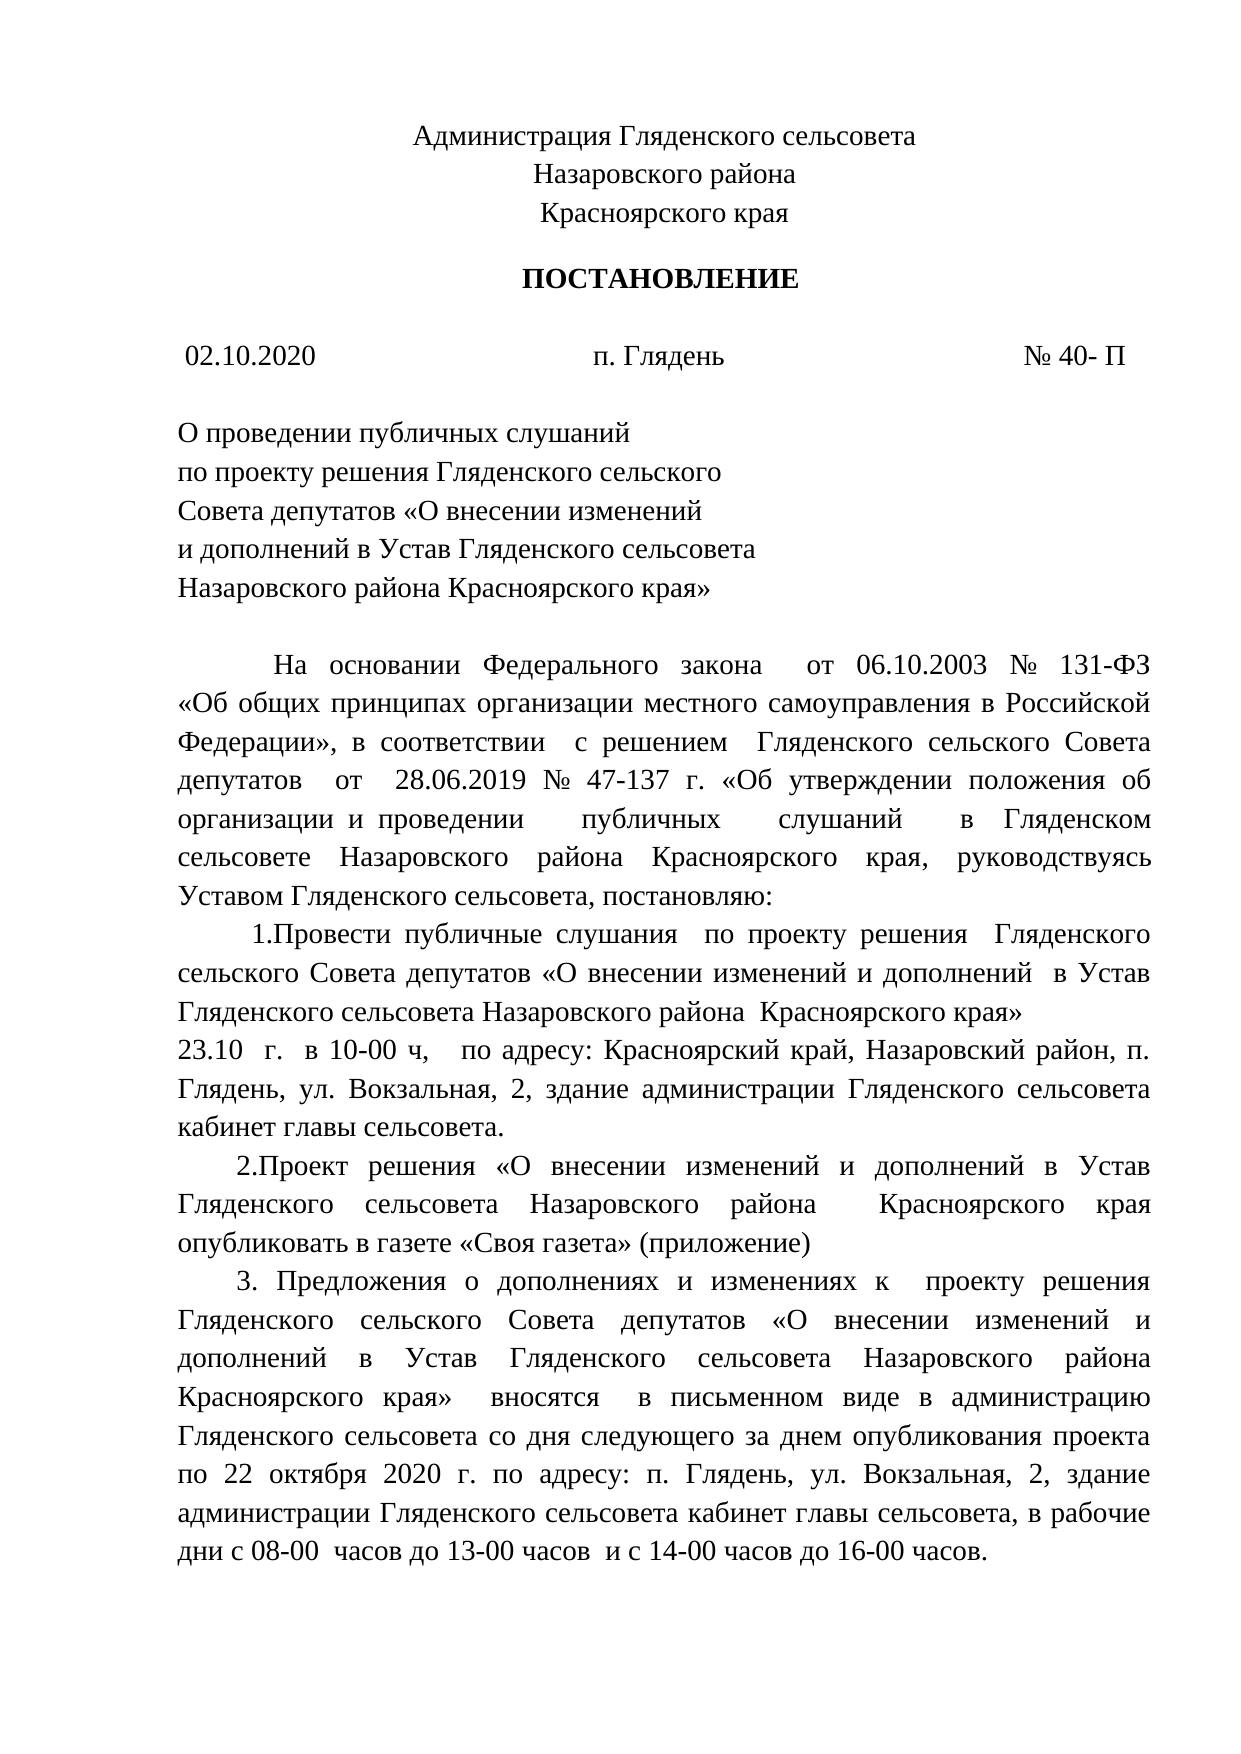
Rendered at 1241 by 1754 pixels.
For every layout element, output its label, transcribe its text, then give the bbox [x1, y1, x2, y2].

text На основании Федерального закона от 06.10.2003 № 131-ФЗ «Об общих принципах организации местного самоуправления в Российской Федерации», в соответствии с решением Гляденского сельского Совета депутатов от 28.06.2019 № 47-137 г. «Об утверждении положения об организации и проведении публичных слушаний в Гляденском сельсовете Назаровского района Красноярского края, руководствуясь Уставом Гляденского сельсовета, постановляю: [177, 647, 1152, 912]
text ПОСТАНОВЛЕНИЕ [177, 261, 1152, 295]
text Совета депутатов «О внесении изменений [177, 493, 1152, 526]
text Администрация Гляденского сельсовета [177, 118, 1152, 152]
text Назаровского района Красноярского края» [177, 570, 1152, 603]
text 23.10 г. в 10-00 ч, по адресу: Красноярский край, Назаровский район, п. Глядень, ул. Вокзальная, 2, здание администрации Гляденского сельсовета кабинет главы сельсовета. [177, 1032, 1152, 1143]
text и дополнений в Устав Гляденского сельсовета [177, 531, 1152, 565]
text по проекту решения Гляденского сельского [177, 454, 1152, 488]
text Красноярского края [177, 195, 1152, 229]
text Назаровского района [177, 157, 1152, 190]
text О проведении публичных слушаний [177, 416, 1152, 449]
text 1.Провести публичные слушания по проекту решения Гляденского сельского Совета депутатов «О внесении изменений и дополнений в Устав Гляденского сельсовета Назаровского района Красноярского края» [177, 917, 1152, 1027]
text 02.10.2020 п. Глядень № 40- П [177, 338, 1152, 372]
text 3. Предложения о дополнениях и изменениях к проекту решения Гляденского сельского Совета депутатов «О внесении изменений и дополнений в Устав Гляденского сельсовета Назаровского района Красноярского края» вносятся в письменном виде в администрацию Гляденского сельсовета со дня следующего за днем опубликования проекта по 22 октября 2020 г. по адресу: п. Глядень, ул. Вокзальная, 2, здание администрации Гляденского сельсовета кабинет главы сельсовета, в рабочие дни с 08-00 часов до 13-00 часов и с 14-00 часов до 16-00 часов. [177, 1263, 1152, 1567]
text 2.Проект решения «О внесении изменений и дополнений в Устав Гляденского сельсовета Назаровского района Красноярского края опубликовать в газете «Своя газета» (приложение) [177, 1148, 1152, 1258]
